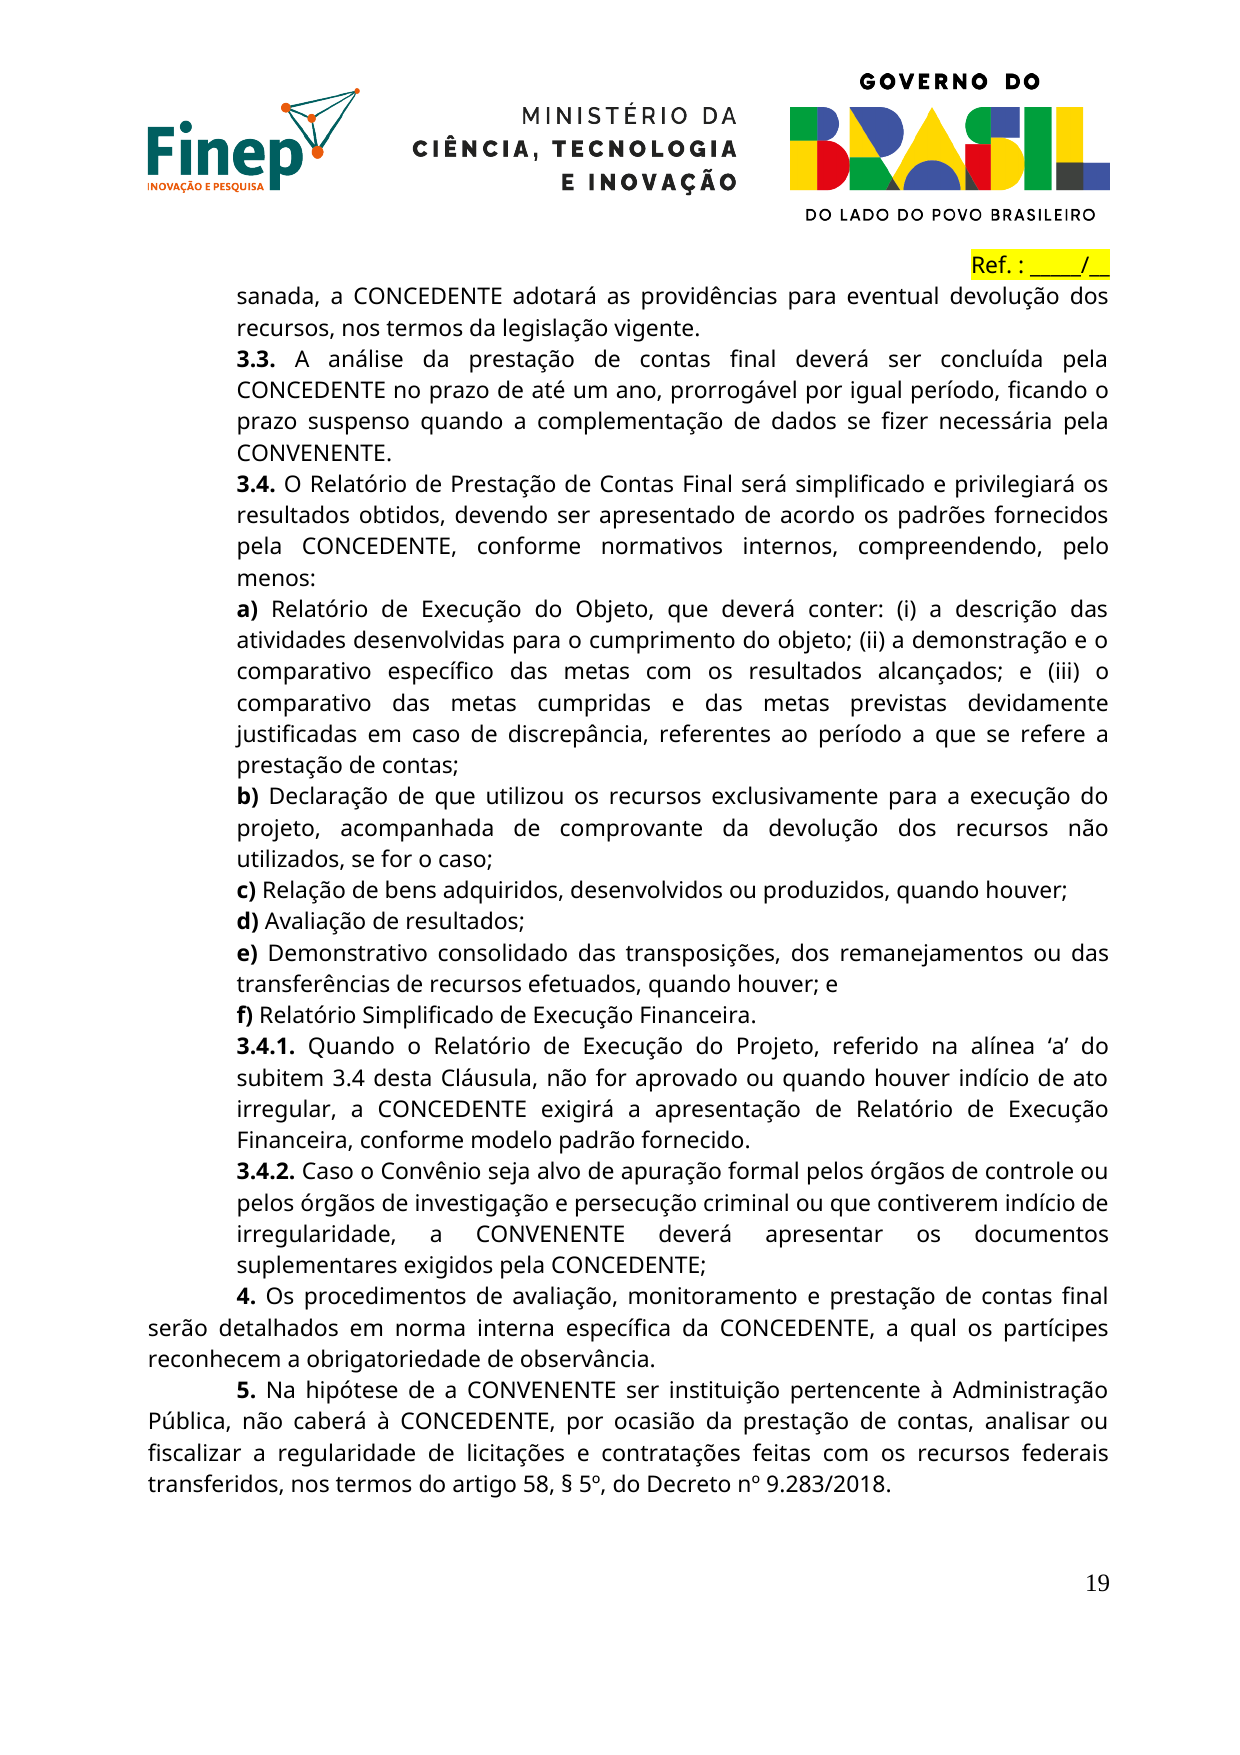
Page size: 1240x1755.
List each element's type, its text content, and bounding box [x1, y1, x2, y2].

text a) Relatório de Execução do Objeto, que deverá conter: (i) a descrição das atividades desenvolvidas para o cumprimento do objeto; (ii) a demonstração e o comparativo específico das metas com os resultados alcançados; e (iii) o comparativo das metas cumpridas e das metas previstas devidamente justificadas em caso de discrepância, referentes ao período a que se refere a prestação de contas; [236, 593, 1110, 780]
text 3.4.1. Quando o Relatório de Execução do Projeto, referido na alínea ‘a’ do subitem 3.4 desta Cláusula, não for aprovado ou quando houver indício de ato irregular, a CONCEDENTE exigirá a apresentação de Relatório de Execução Financeira, conforme modelo padrão fornecido. [236, 1030, 1110, 1155]
text f) Relatório Simplificado de Execução Financeira. [236, 999, 1110, 1030]
text 3.3. A análise da prestação de contas final deverá ser concluída pela CONCEDENTE no prazo de até um ano, prorrogável por igual período, ficando o prazo suspenso quando a complementação de dados se fizer necessária pela CONVENENTE. [236, 343, 1110, 468]
text 3.4. O Relatório de Prestação de Contas Final será simplificado e privilegiará os resultados obtidos, devendo ser apresentado de acordo os padrões fornecidos pela CONCEDENTE, conforme normativos internos, compreendendo, pelo menos: [236, 468, 1110, 593]
text 3.4.2. Caso o Convênio seja alvo de apuração formal pelos órgãos de controle ou pelos órgãos de investigação e persecução criminal ou que contiverem indício de irregularidade, a CONVENENTE deverá apresentar os documentos suplementares exigidos pela CONCEDENTE; [236, 1155, 1110, 1280]
text 4. Os procedimentos de avaliação, monitoramento e prestação de contas final serão detalhados em norma interna específica da CONCEDENTE, a qual os partícipes reconhecem a obrigatoriedade de observância. [148, 1280, 1110, 1374]
text d) Avaliação de resultados; [236, 905, 1110, 936]
text b) Declaração de que utilizou os recursos exclusivamente para a execução do projeto, acompanhada de comprovante da devolução dos recursos não utilizados, se for o caso; [236, 780, 1110, 874]
text c) Relação de bens adquiridos, desenvolvidos ou produzidos, quando houver; [236, 874, 1110, 905]
text e) Demonstrativo consolidado das transposições, dos remanejamentos ou das transferências de recursos efetuados, quando houver; e [236, 936, 1110, 999]
text 5. Na hipótese de a CONVENENTE ser instituição pertencente à Administração Pública, não caberá à CONCEDENTE, por ocasião da prestação de contas, analisar ou fiscalizar a regularidade de licitações e contratações feitas com os recursos federais transferidos, nos termos do artigo 58, § 5º, do Decreto nº 9.283/2018. [148, 1374, 1110, 1499]
text sanada, a CONCEDENTE adotará as providências para eventual devolução dos recursos, nos termos da legislação vigente. [236, 280, 1110, 343]
